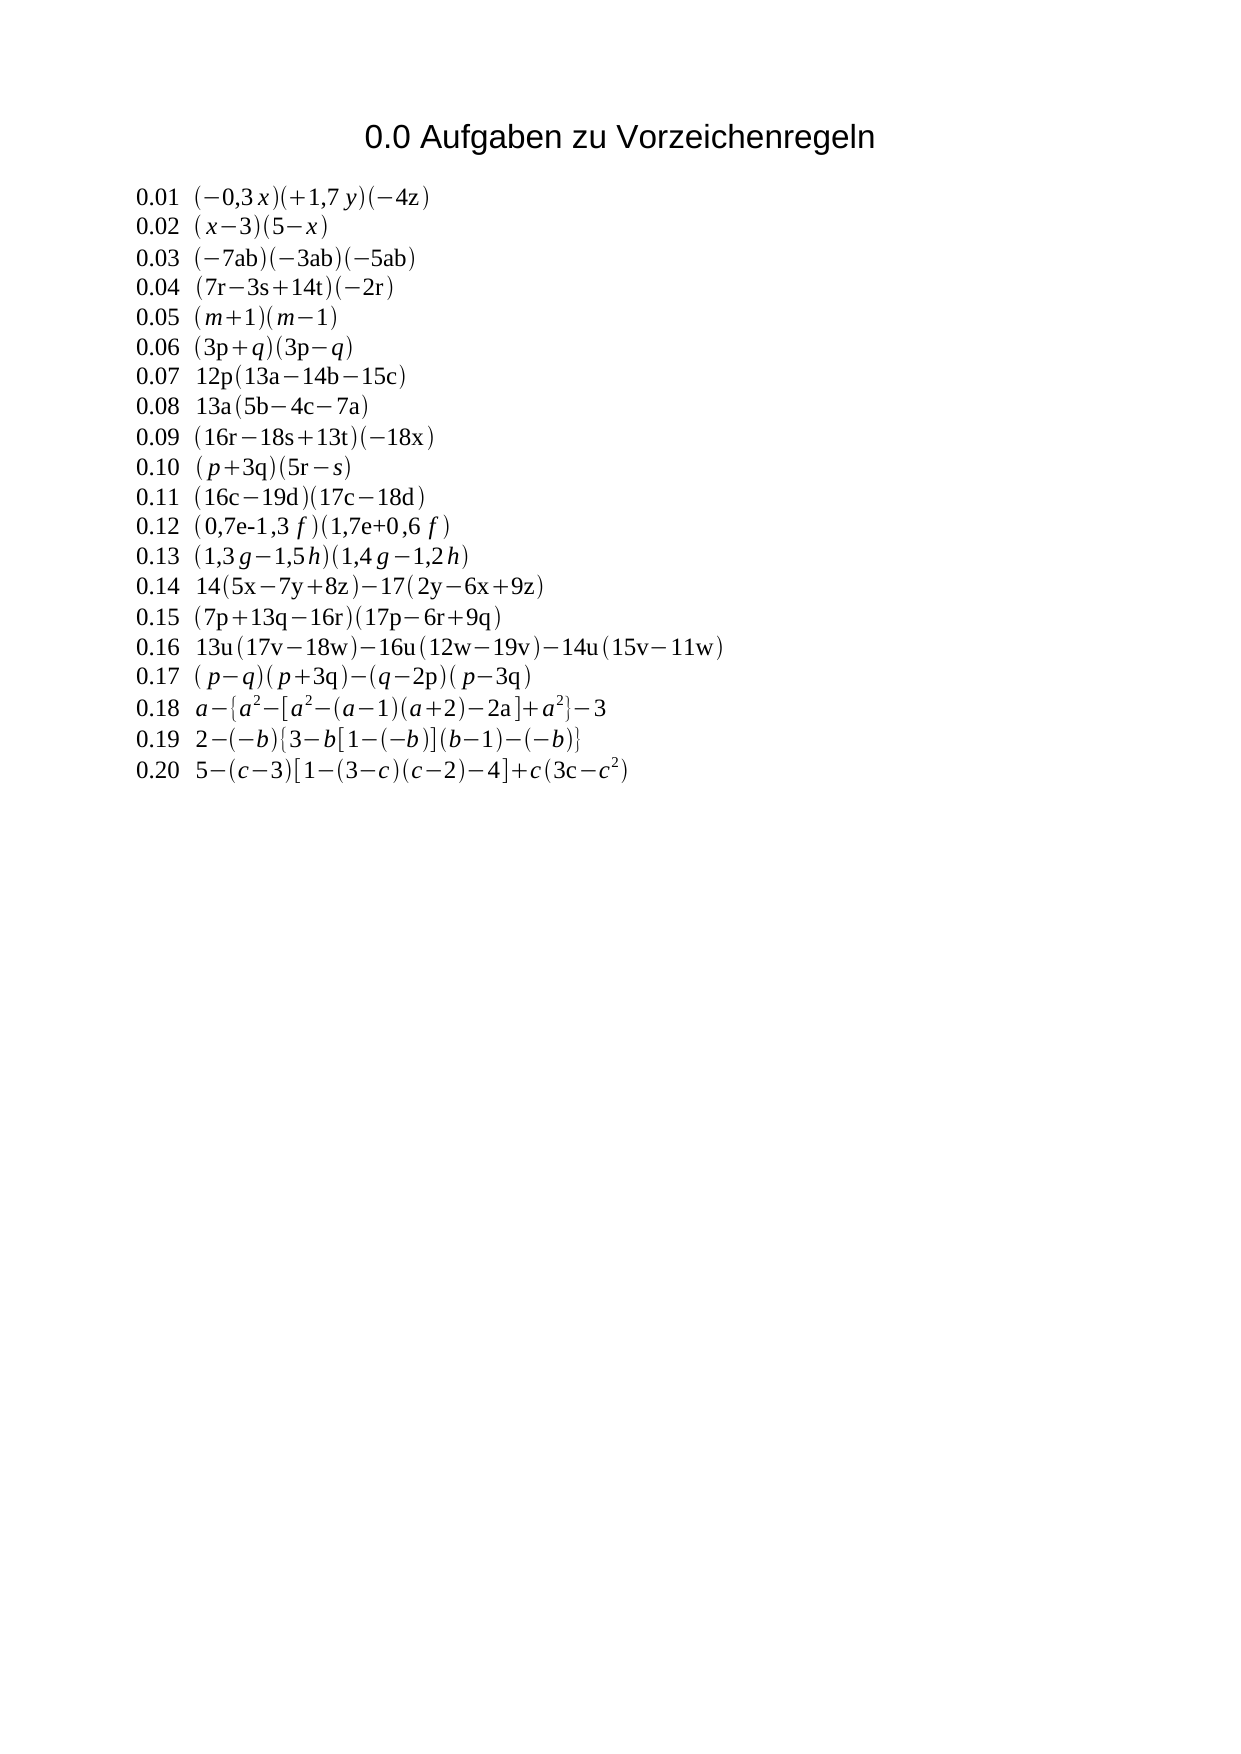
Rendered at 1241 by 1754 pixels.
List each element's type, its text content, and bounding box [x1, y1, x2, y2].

text 0.0 Aufgaben zu Vorzeichenregeln [118, 118, 1122, 155]
